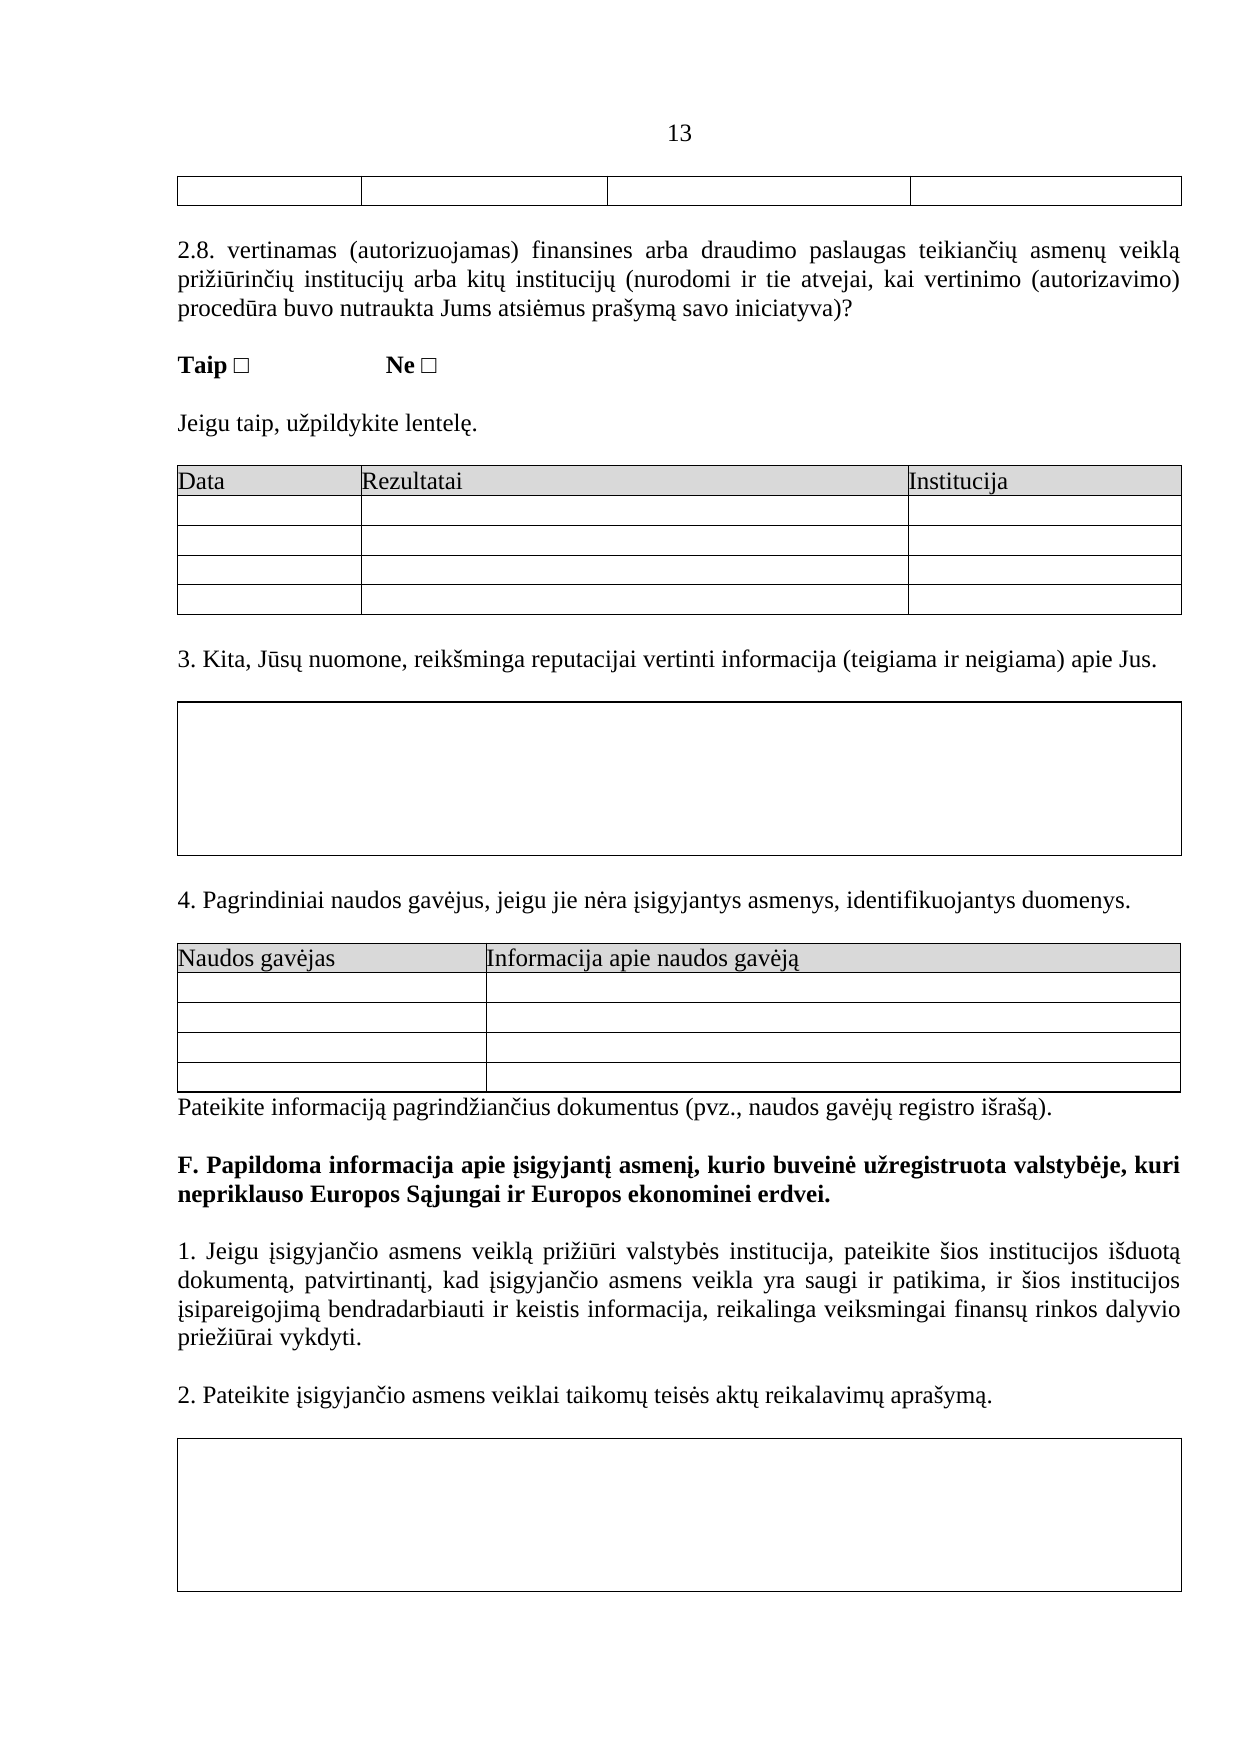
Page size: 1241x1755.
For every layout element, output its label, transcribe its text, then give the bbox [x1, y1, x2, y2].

text 2. Pateikite įsigyjančio asmens veiklai taikomų teisės aktų reikalavimų aprašymą. [177, 1380, 1181, 1409]
table_cell [178, 1033, 486, 1062]
table_cell [909, 526, 1181, 554]
table_cell [178, 177, 361, 205]
table_header Data [178, 466, 361, 495]
table_cell [178, 973, 486, 1002]
table_cell [487, 973, 1180, 1002]
table_cell [178, 526, 361, 554]
table_header [178, 1439, 1181, 1591]
table_cell [487, 1063, 1180, 1091]
text Pateikite informaciją pagrindžiančius dokumentus (pvz., naudos gavėjų registro išrašą). [177, 1093, 1181, 1121]
text 4. Pagrindiniai naudos gavėjus, jeigu jie nėra įsigyjantys asmenys, identifikuojantys duomenys. [177, 885, 1181, 914]
table_cell [178, 556, 361, 584]
table_cell [362, 496, 908, 525]
text 3. Kita, Jūsų nuomone, reikšminga reputacijai vertinti informacija (teigiama ir neigiama) apie Jus. [177, 644, 1181, 673]
table_cell [909, 496, 1181, 525]
table_header Informacija apie naudos gavėją [487, 944, 1180, 972]
table_cell [178, 1003, 486, 1032]
table_cell [909, 585, 1181, 614]
table_cell [362, 556, 908, 584]
table_cell [911, 177, 1181, 205]
table_cell [362, 585, 908, 614]
table_cell [909, 556, 1181, 584]
text 1. Jeigu įsigyjančio asmens veiklą prižiūri valstybės institucija, pateikite šios institucijos išduotą dokumentą, patvirtinantį, kad įsigyjančio asmens veikla yra saugi ir patikima, ir šios institucijos įsipareigojimą bendradarbiauti ir keistis informacija, reikalinga veiksmingai finansų rinkos dalyvio priežiūrai vykdyti. [177, 1236, 1181, 1351]
table_cell [362, 177, 607, 205]
table_header Institucija [909, 466, 1181, 495]
table_cell [178, 1063, 486, 1091]
table_header Naudos gavėjas [178, 944, 486, 972]
text 2.8. vertinamas (autorizuojamas) finansines arba draudimo paslaugas teikiančių asmenų veiklą prižiūrinčių institucijų arba kitų institucijų (nurodomi ir tie atvejai, kai vertinimo (autorizavimo) procedūra buvo nutraukta Jums atsiėmus prašymą savo iniciatyva)? [177, 235, 1181, 321]
table_cell [178, 496, 361, 525]
table_cell [362, 526, 908, 554]
table_cell [178, 585, 361, 614]
table_cell [487, 1033, 1180, 1062]
text F. Papildoma informacija apie įsigyjantį asmenį, kurio buveinė užregistruota valstybėje, kuri nepriklauso Europos Sąjungai ir Europos ekonominei erdvei. [177, 1150, 1181, 1207]
table_header [178, 703, 1181, 855]
text Jeigu taip, užpildykite lentelę. [177, 408, 1181, 436]
table_cell [487, 1003, 1180, 1032]
table_header Rezultatai [362, 466, 908, 495]
text Taip □ Ne □ [177, 350, 1181, 379]
table_cell [608, 177, 910, 205]
